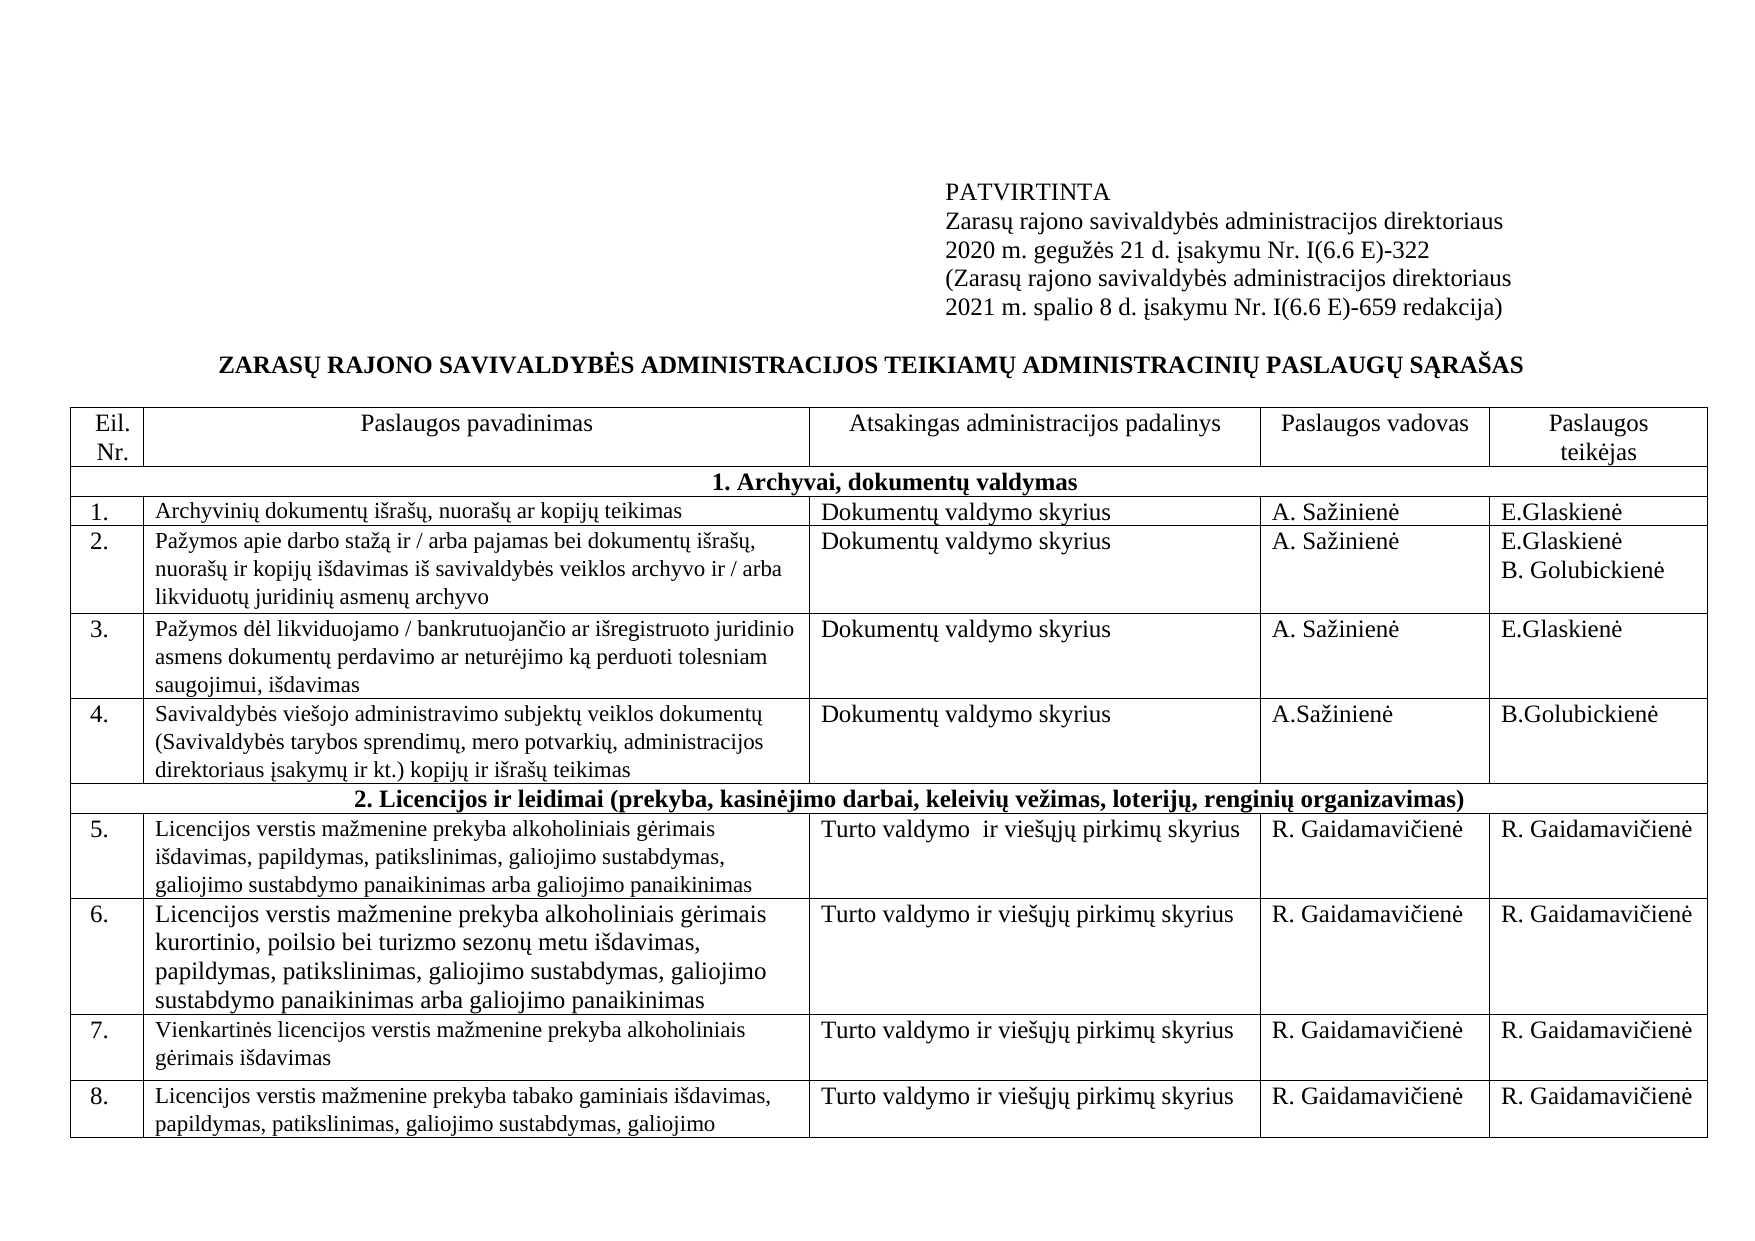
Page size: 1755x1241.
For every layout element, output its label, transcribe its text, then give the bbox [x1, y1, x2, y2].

table_cell E.Glaskienė B. Golubickienė [1490, 526, 1707, 613]
table_header Eil. Nr. [71, 408, 143, 466]
text 2020 m. gegužės 21 d. įsakymu Nr. I(6.6 E)-322 [945, 235, 1698, 263]
table_cell Licencijos verstis mažmenine prekyba alkoholiniais gėrimais išdavimas, papildymas, patikslinimas, galiojimo sustabdymas, galiojimo sustabdymo panaikinimas arba galiojimo panaikinimas [144, 814, 809, 898]
table_cell B.Golubickienė [1490, 699, 1707, 783]
table_header Paslaugos teikėjas [1490, 408, 1707, 466]
table_cell R. Gaidamavičienė [1490, 1081, 1707, 1137]
table_cell 6. [71, 899, 143, 1014]
table_cell 7. [71, 1015, 143, 1080]
table_cell Turto valdymo ir viešųjų pirkimų skyrius [810, 899, 1260, 1014]
table_cell R. Gaidamavičienė [1261, 1015, 1489, 1080]
table_cell Turto valdymo ir viešųjų pirkimų skyrius [810, 814, 1260, 898]
table_cell 1. [71, 497, 143, 525]
table_cell Turto valdymo ir viešųjų pirkimų skyrius [810, 1081, 1260, 1137]
table_cell R. Gaidamavičienė [1490, 814, 1707, 898]
text 2021 m. spalio 8 d. įsakymu Nr. I(6.6 E)-659 redakcija) [945, 292, 1698, 321]
table_cell Dokumentų valdymo skyrius [810, 526, 1260, 613]
table_cell 8. [71, 1081, 143, 1137]
table_cell Dokumentų valdymo skyrius [810, 497, 1260, 525]
table_cell R. Gaidamavičienė [1261, 1081, 1489, 1137]
table_cell E.Glaskienė [1490, 497, 1707, 525]
table_cell 5. [71, 814, 143, 898]
table_cell A. Sažinienė [1261, 497, 1489, 525]
text PATVIRTINTA [945, 177, 1698, 206]
table_cell R. Gaidamavičienė [1490, 899, 1707, 1014]
table_cell 3. [71, 614, 143, 698]
text (Zarasų rajono savivaldybės administracijos direktoriaus [945, 263, 1698, 292]
table_cell Turto valdymo ir viešųjų pirkimų skyrius [810, 1015, 1260, 1080]
table_cell R. Gaidamavičienė [1490, 1015, 1707, 1080]
table_cell Vienkartinės licencijos verstis mažmenine prekyba alkoholiniais gėrimais išdavimas [144, 1015, 809, 1080]
table_cell R. Gaidamavičienė [1261, 899, 1489, 1014]
table_cell Licencijos verstis mažmenine prekyba alkoholiniais gėrimais kurortinio, poilsio bei turizmo sezonų metu išdavimas, papildymas, patikslinimas, galiojimo sustabdymas, galiojimo sustabdymo panaikinimas arba galiojimo panaikinimas [144, 899, 809, 1014]
table_cell Savivaldybės viešojo administravimo subjektų veiklos dokumentų (Savivaldybės tarybos sprendimų, mero potvarkių, administracijos direktoriaus įsakymų ir kt.) kopijų ir išrašų teikimas [144, 699, 809, 783]
table_cell 4. [71, 699, 143, 783]
table_cell Dokumentų valdymo skyrius [810, 699, 1260, 783]
table_cell R. Gaidamavičienė [1261, 814, 1489, 898]
text ZARASŲ RAJONO SAVIVALDYBĖS ADMINISTRACIJOS TEIKIAMŲ ADMINISTRACINIŲ PASLAUGŲ SĄRAŠAS [44, 350, 1698, 378]
table_header Paslaugos pavadinimas [144, 408, 809, 466]
table_cell A. Sažinienė [1261, 526, 1489, 613]
table_cell 2. Licencijos ir leidimai (prekyba, kasinėjimo darbai, keleivių vežimas, loterijų, renginių organizavimas) [71, 784, 1707, 813]
table_cell 2. [71, 526, 143, 613]
table_header Paslaugos vadovas [1261, 408, 1489, 466]
table_cell Pažymos apie darbo stažą ir / arba pajamas bei dokumentų išrašų, nuorašų ir kopijų išdavimas iš savivaldybės veiklos archyvo ir / arba likviduotų juridinių asmenų archyvo [144, 526, 809, 613]
table_cell A.Sažinienė [1261, 699, 1489, 783]
table_cell Archyvinių dokumentų išrašų, nuorašų ar kopijų teikimas [144, 497, 809, 525]
table_cell A. Sažinienė [1261, 614, 1489, 698]
table_cell 1. Archyvai, dokumentų valdymas [71, 467, 1707, 496]
table_cell Licencijos verstis mažmenine prekyba tabako gaminiais išdavimas, papildymas, patikslinimas, galiojimo sustabdymas, galiojimo [144, 1081, 809, 1137]
table_cell Dokumentų valdymo skyrius [810, 614, 1260, 698]
table_header Atsakingas administracijos padalinys [810, 408, 1260, 466]
text Zarasų rajono savivaldybės administracijos direktoriaus [945, 206, 1698, 235]
table_cell Pažymos dėl likviduojamo / bankrutuojančio ar išregistruoto juridinio asmens dokumentų perdavimo ar neturėjimo ką perduoti tolesniam saugojimui, išdavimas [144, 614, 809, 698]
table_cell E.Glaskienė [1490, 614, 1707, 698]
